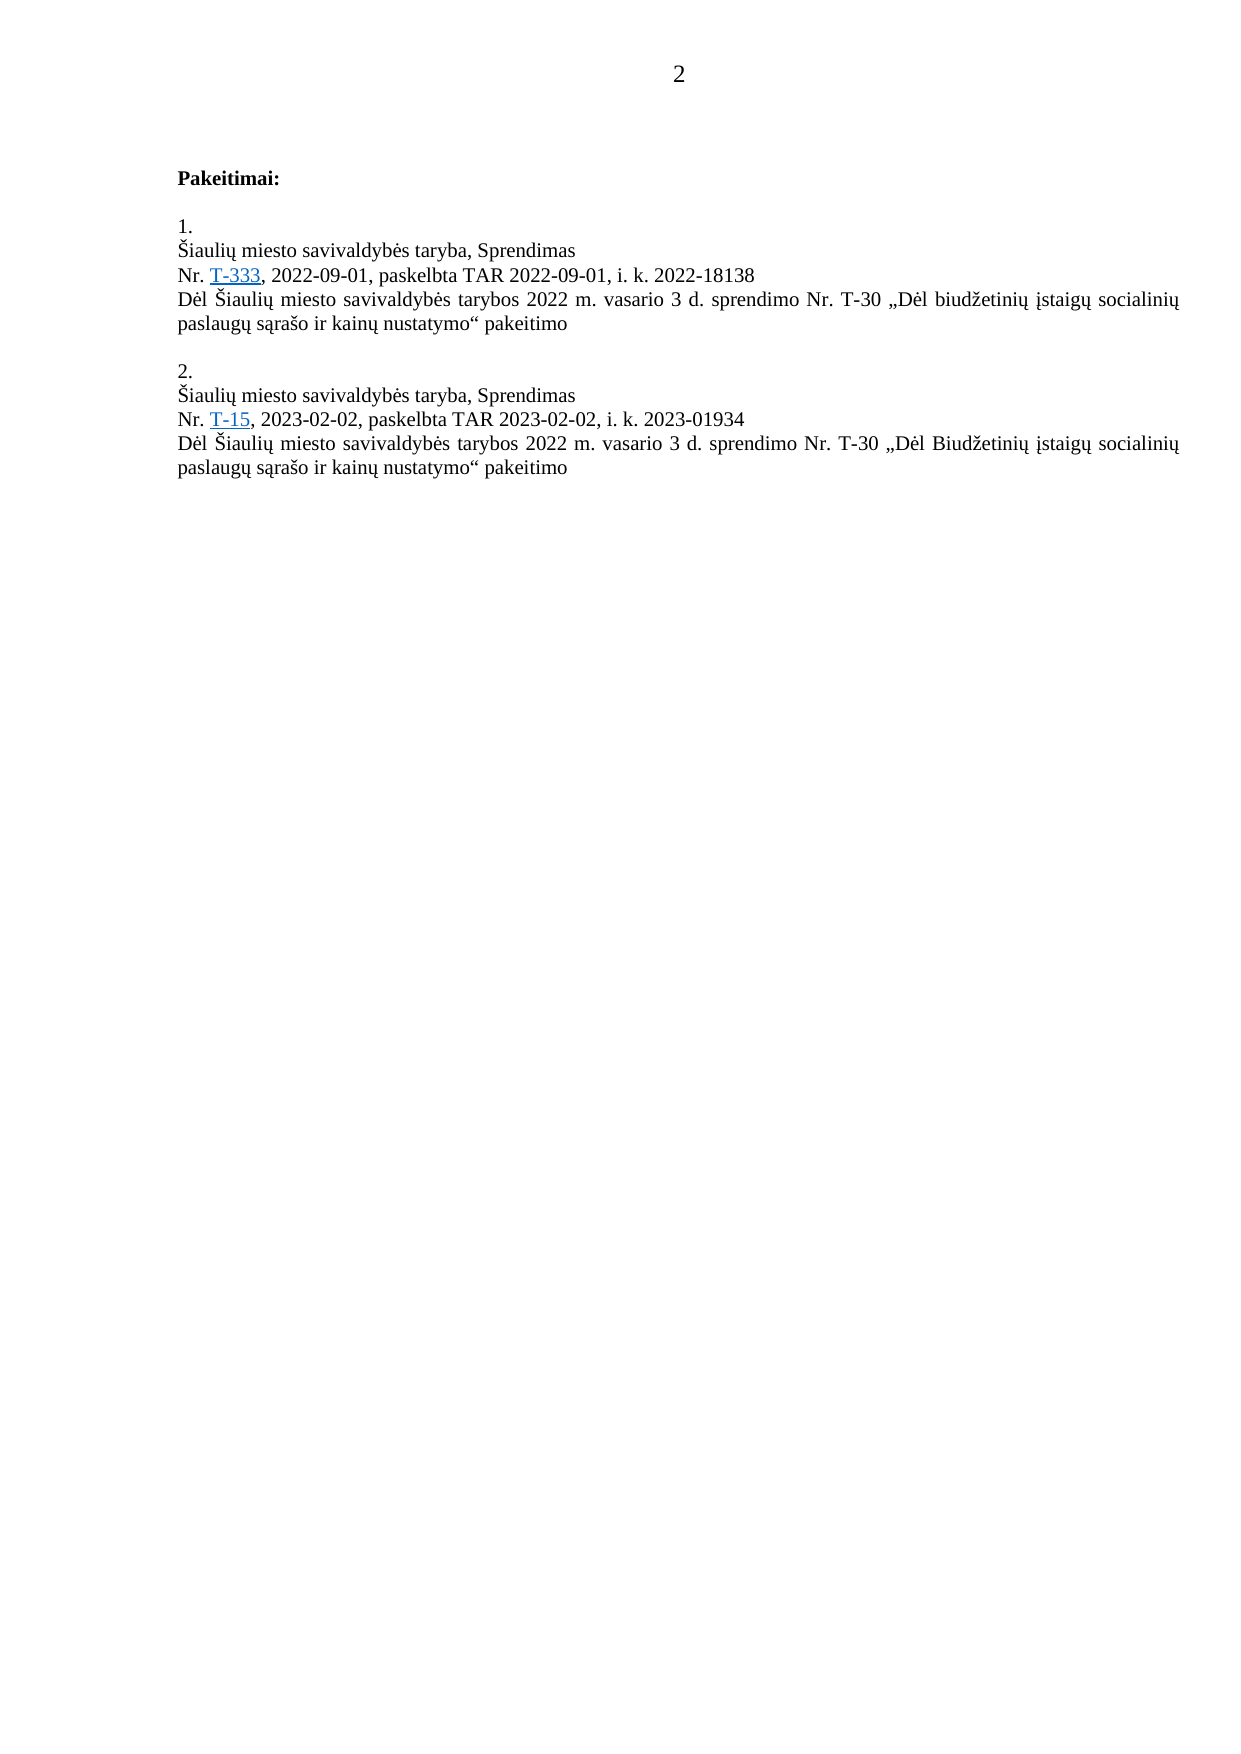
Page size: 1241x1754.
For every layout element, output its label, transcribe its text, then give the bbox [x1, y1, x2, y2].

text 2. [177, 359, 1181, 383]
text 1. [177, 214, 1181, 238]
text Šiaulių miesto savivaldybės taryba, Sprendimas [177, 383, 1181, 407]
text Dėl Šiaulių miesto savivaldybės tarybos 2022 m. vasario 3 d. sprendimo Nr. T-30 „Dėl Biudžetinių įstaigų socialinių paslaugų sąrašo ir kainų nustatymo“ pakeitimo [177, 431, 1181, 479]
text Šiaulių miesto savivaldybės taryba, Sprendimas [177, 238, 1181, 262]
text Dėl Šiaulių miesto savivaldybės tarybos 2022 m. vasario 3 d. sprendimo Nr. T-30 „Dėl biudžetinių įstaigų socialinių paslaugų sąrašo ir kainų nustatymo“ pakeitimo [177, 287, 1181, 335]
text Nr. T-15, 2023-02-02, paskelbta TAR 2023-02-02, i. k. 2023-01934 [177, 407, 1181, 431]
text Pakeitimai: [177, 166, 1181, 190]
text Nr. T-333, 2022-09-01, paskelbta TAR 2022-09-01, i. k. 2022-18138 [177, 262, 1181, 287]
